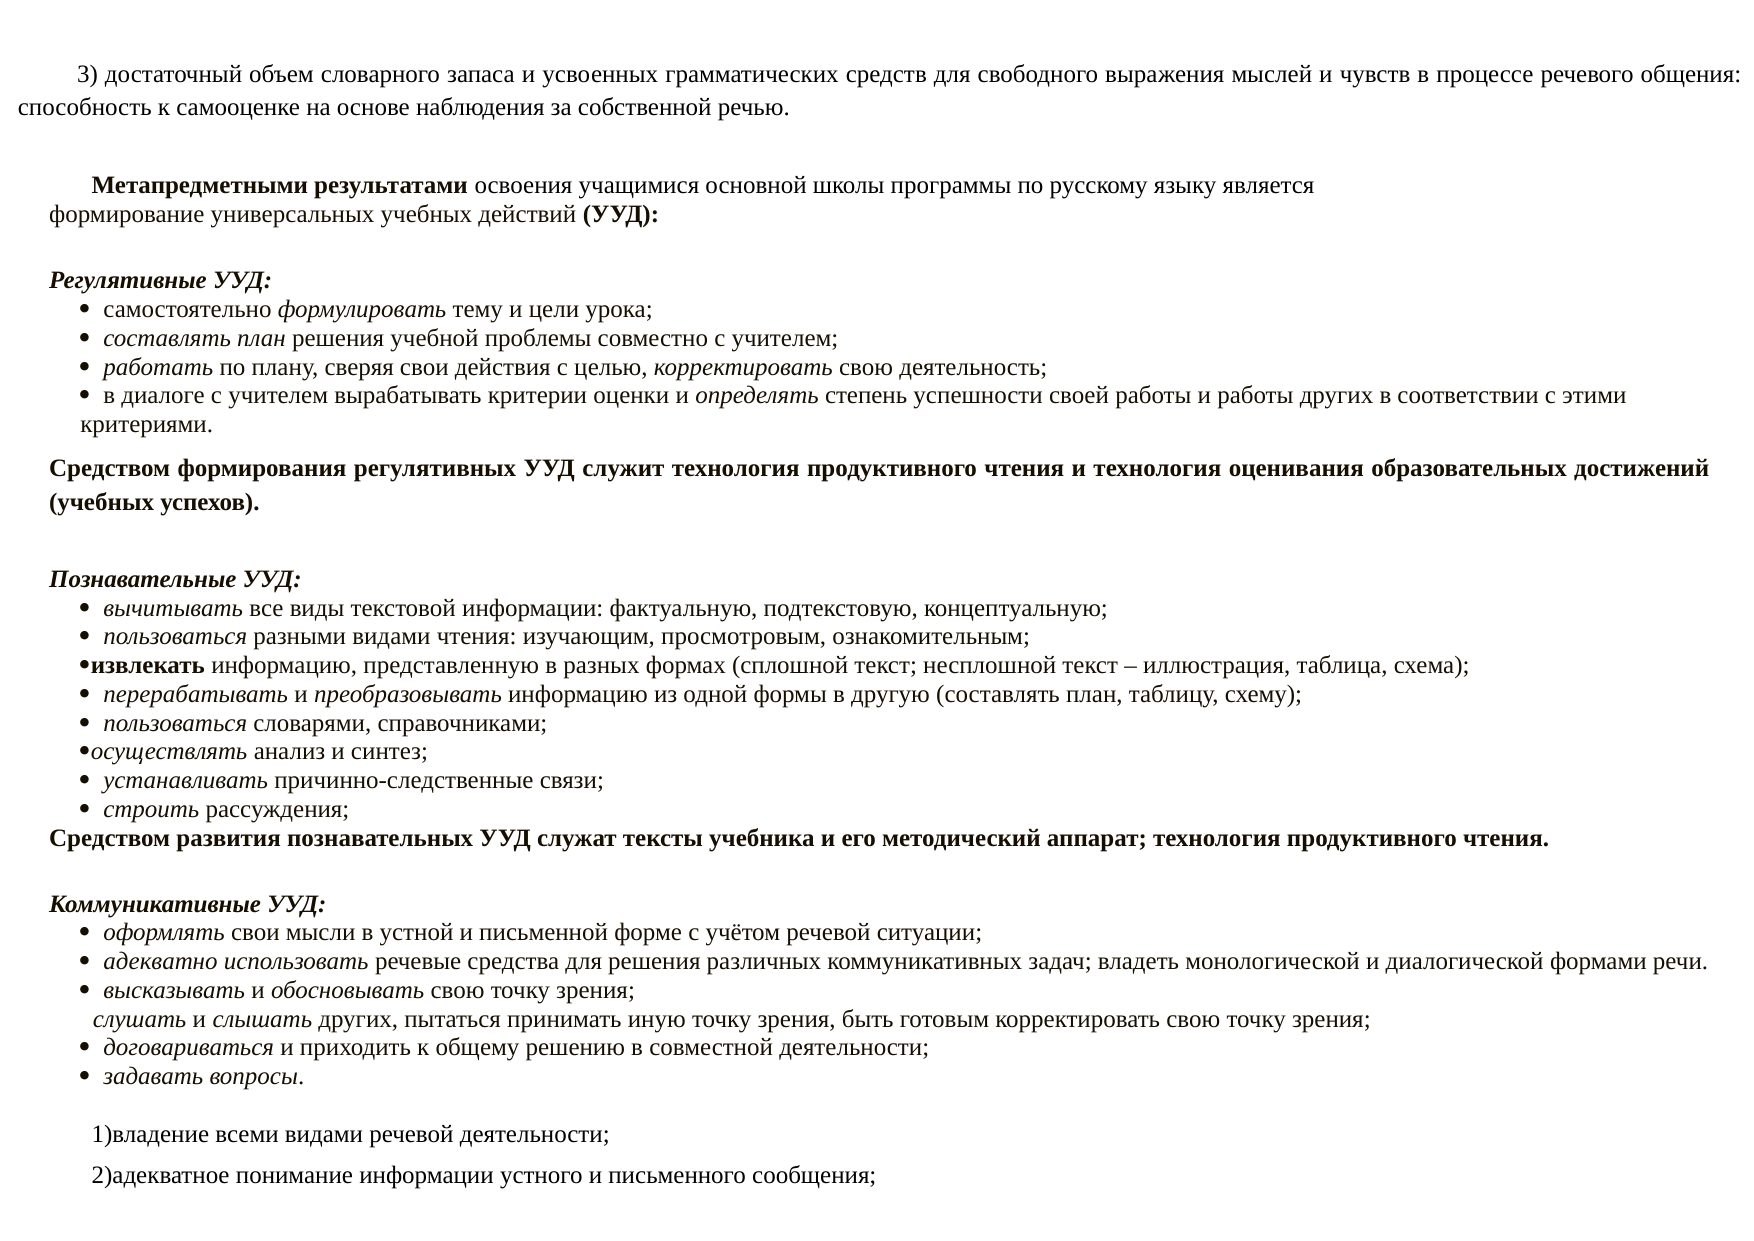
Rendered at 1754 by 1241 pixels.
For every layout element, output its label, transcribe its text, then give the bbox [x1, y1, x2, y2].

text Коммуникативные УУД: [49, 889, 1711, 917]
text · задавать вопросы. [80, 1061, 1711, 1090]
text 3) достаточный объем словарного запаса и усво­енных грамматических средств для свободного выра­жения мыслей и чувств в процессе речевого общения: способность к самооценке на основе наблюдения за собственной речью. [18, 59, 1742, 121]
text · адекватно использовать речевые средства для решения различных коммуникативных задач; владеть монологической и диалогической формами речи. [80, 946, 1711, 975]
text · пользоваться словарями, справочниками; [80, 708, 1711, 736]
text слушать и слышать других, пытаться принимать иную точку зрения, быть готовым корректировать свою точку зрения; [80, 1004, 1711, 1032]
text · оформлять свои мысли в устной и письменной форме с учётом речевой ситуации; [80, 917, 1711, 946]
text · вычитывать все виды текстовой информации: фактуальную, подтекстовую, концептуальную; [80, 593, 1711, 621]
text · пользоваться разными видами чтения: изучающим, просмотровым, ознакомительным; [80, 621, 1711, 650]
text ·осуществлять анализ и синтез; [80, 736, 1711, 765]
text · работать по плану, сверяя свои действия с целью, корректировать свою деятельность; [80, 352, 1711, 380]
text 1)владение всеми видами речевой деятельности; [91, 1119, 1742, 1147]
text · договариваться и приходить к общему решению в совместной деятельности; [80, 1032, 1711, 1061]
text · составлять план решения учебной проблемы совместно с учителем; [80, 323, 1711, 352]
text · высказывать и обосновывать свою точку зрения; [80, 975, 1711, 1004]
text · перерабатывать и преобразовывать информацию из одной формы в другую (составлять план, таблицу, схему); [80, 679, 1711, 708]
text ·извлекать информацию, представленную в разных формах (сплошной текст; несплошной текст – иллюстрация, таблица, схема); [80, 650, 1711, 679]
text Средством развития познавательных УУД служат тексты учебника и его методический аппарат; технология продуктивного чтения. [49, 823, 1711, 851]
text Метапредметными результатами освоения учащимися основной школы программы по русскому языку является [91, 171, 1742, 199]
text формирование универсальных учебных действий (УУД): [49, 199, 1711, 228]
text · строить рассуждения; [80, 794, 1711, 823]
text Средством формирования регулятивных УУД служит технология продуктивного чтения и технология оценивания образовательных достижений (учебных успехов). [49, 453, 1711, 515]
text Регулятивные УУД: [49, 265, 1711, 294]
text · в диалоге с учителем вырабатывать критерии оценки и определять степень успешности своей работы и работы других в соответствии с этими критериями. [80, 380, 1711, 438]
text 2)адекватное понимание информации устного и письменного сообщения; [91, 1160, 1742, 1189]
text · самостоятельно формулировать тему и цели урока; [80, 294, 1711, 323]
text · устанавливать причинно-следственные связи; [80, 765, 1711, 794]
text Познавательные УУД: [49, 564, 1711, 593]
